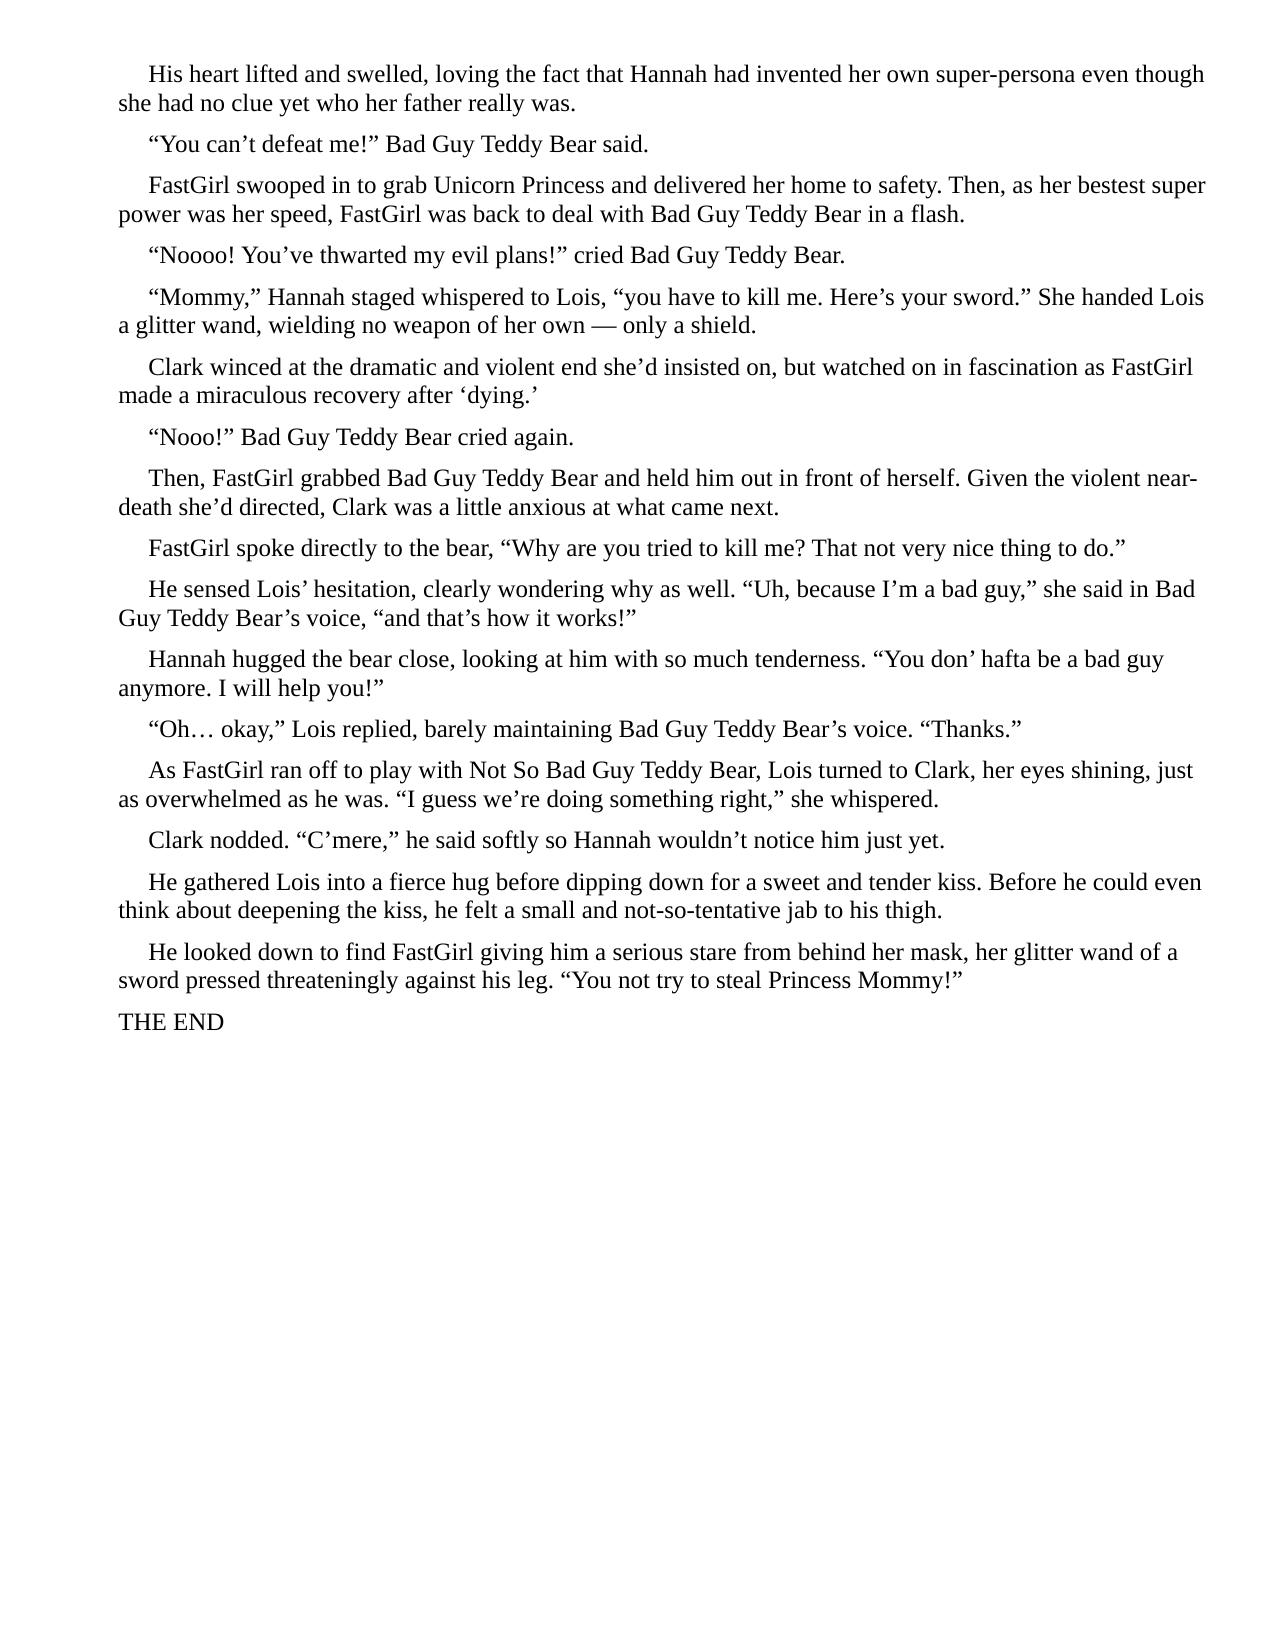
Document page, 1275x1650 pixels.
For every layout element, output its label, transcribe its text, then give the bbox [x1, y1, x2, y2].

text He sensed Lois’ hesitation, clearly wondering why as well. “Uh, because I’m a bad guy,” she said in Bad Guy Teddy Bear’s voice, “and that’s how it works!” [118, 574, 1216, 632]
text FastGirl swooped in to grab Unicorn Princess and delivered her home to safety. Then, as her bestest super power was her speed, FastGirl was back to deal with Bad Guy Teddy Bear in a flash. [118, 170, 1216, 228]
text “Nooo!” Bad Guy Teddy Bear cried again. [118, 422, 1216, 450]
text “You can’t defeat me!” Bad Guy Teddy Bear said. [118, 129, 1216, 158]
text “Mommy,” Hannah staged whispered to Lois, “you have to kill me. Here’s your sword.” She handed Lois a glitter wand, wielding no weapon of her own — only a shield. [118, 282, 1216, 339]
text Clark nodded. “C’mere,” he said softly so Hannah wouldn’t notice him just yet. [118, 825, 1216, 854]
text “Noooo! You’ve thwarted my evil plans!” cried Bad Guy Teddy Bear. [118, 240, 1216, 269]
text “Oh… okay,” Lois replied, barely maintaining Bad Guy Teddy Bear’s voice. “Thanks.” [118, 714, 1216, 743]
text His heart lifted and swelled, loving the fact that Hannah had invented her own super-persona even though she had no clue yet who her father really was. [118, 59, 1216, 117]
text Then, FastGirl grabbed Bad Guy Teddy Bear and held him out in front of herself. Given the violent near-death she’d directed, Clark was a little anxious at what came next. [118, 463, 1216, 520]
text Hannah hugged the bear close, looking at him with so much tenderness. “You don’ hafta be a bad guy anymore. I will help you!” [118, 644, 1216, 702]
text THE END [118, 1007, 1216, 1035]
text FastGirl spoke directly to the bear, “Why are you tried to kill me? That not very nice thing to do.” [118, 533, 1216, 562]
text As FastGirl ran off to play with Not So Bad Guy Teddy Bear, Lois turned to Clark, her eyes shining, just as overwhelmed as he was. “I guess we’re doing something right,” she whispered. [118, 755, 1216, 813]
text He gathered Lois into a fierce hug before dipping down for a sweet and tender kiss. Before he could even think about deepening the kiss, he felt a small and not-so-tentative jab to his thigh. [118, 867, 1216, 924]
text Clark winced at the dramatic and violent end she’d insisted on, but watched on in fascination as FastGirl made a miraculous recovery after ‘dying.’ [118, 352, 1216, 409]
text He looked down to find FastGirl giving him a serious stare from behind her mask, her glitter wand of a sword pressed threateningly against his leg. “You not try to steal Princess Mommy!” [118, 937, 1216, 994]
